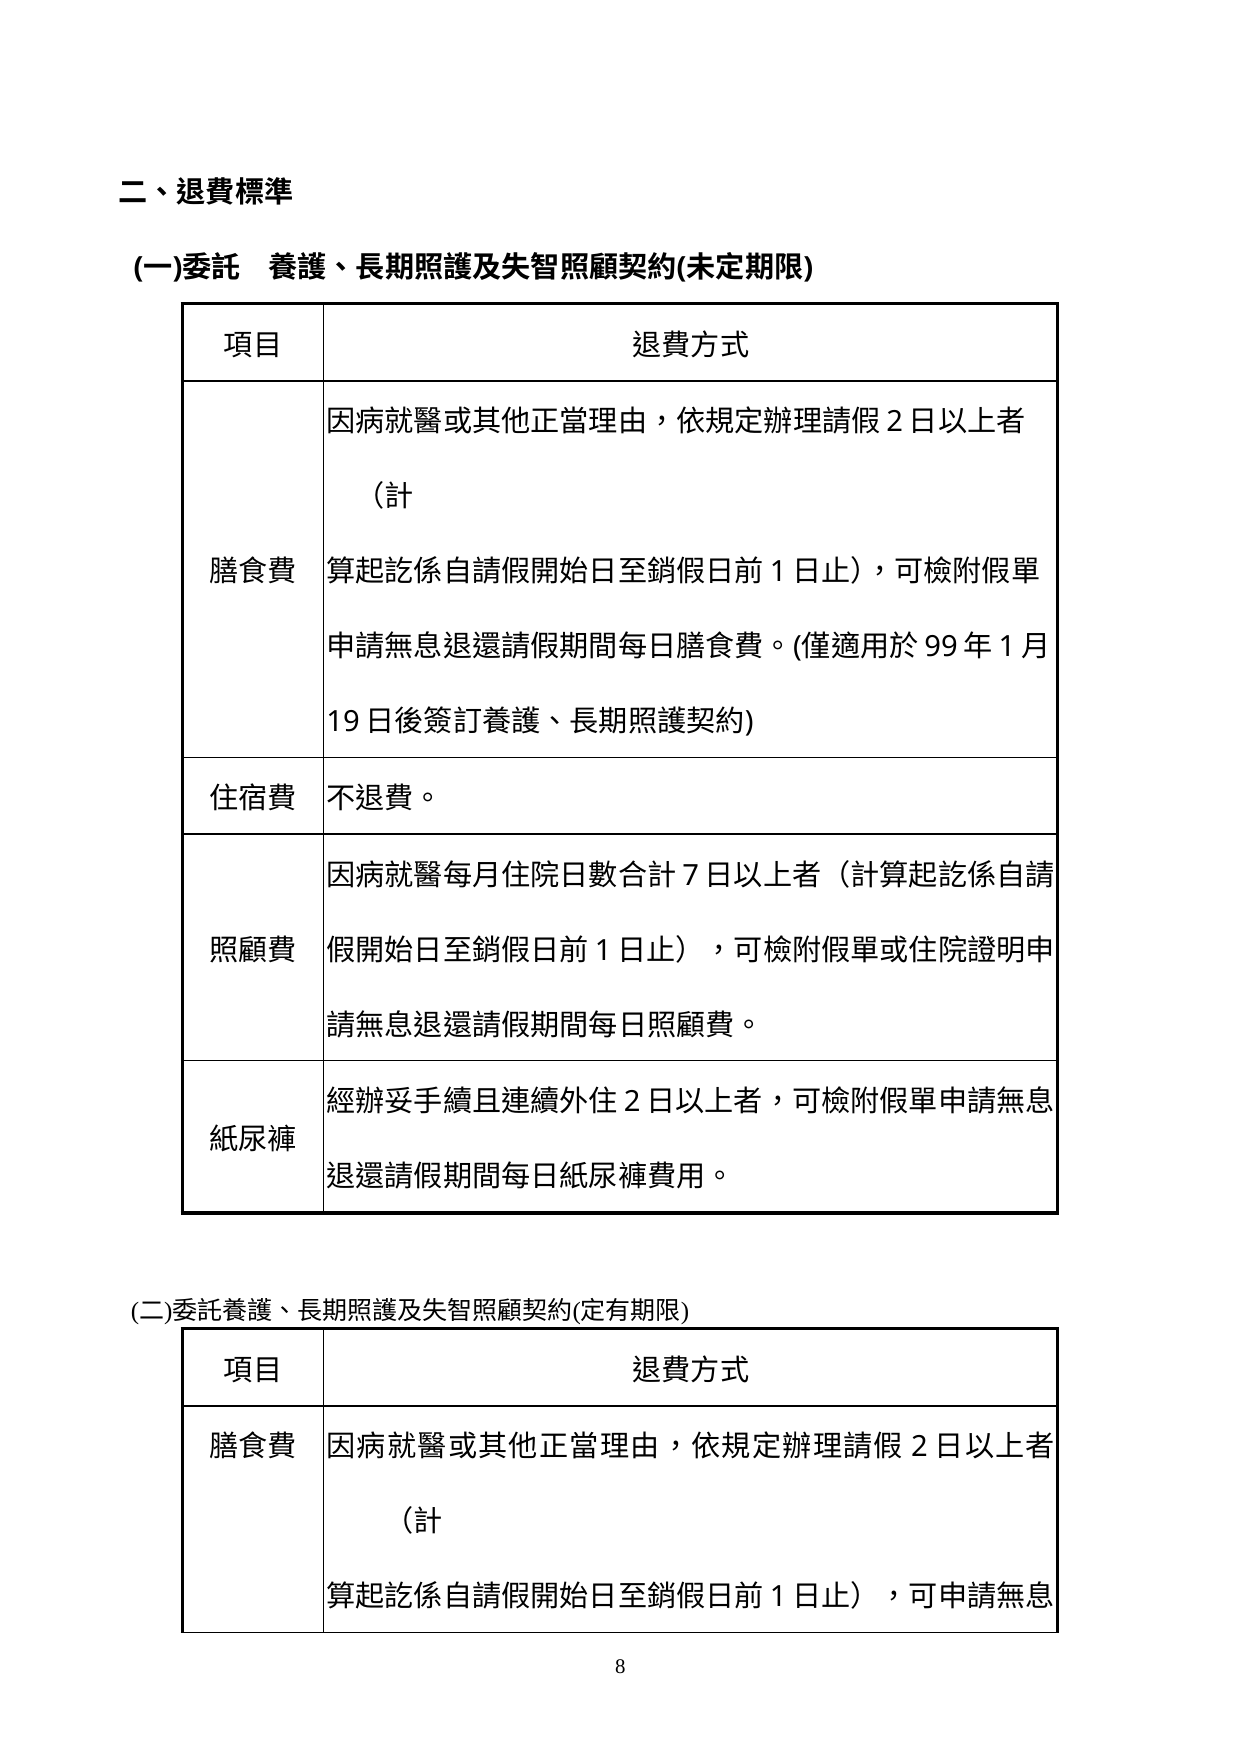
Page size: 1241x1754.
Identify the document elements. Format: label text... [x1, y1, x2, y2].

table_cell 因病就醫每月住院日數合計7日以上者（計算起訖係自請 假開始日至銷假日前1日止），可檢附假單或住院證明申 請無息退還請假期間每日照顧費。 [324, 835, 1056, 1060]
text (二)委託養護、長期照護及失智照顧契約(定有期限) [118, 1289, 1122, 1327]
table_cell 膳食費 [184, 382, 323, 757]
table_cell 住宿費 [184, 758, 323, 833]
table_cell 不退費。 [324, 758, 1056, 833]
table_cell 因病就醫或其他正當理由，依規定辦理請假2日以上者（計 算起訖係自請假開始日至銷假日前1日止），可申請無息 [324, 1407, 1056, 1632]
table_cell 因病就醫或其他正當理由，依規定辦理請假2日以上者（計 算起訖係自請假開始日至銷假日前1日止），可檢附假單 申請無息退還請假期間每日膳食費。(僅適用於99年1月 19日後簽訂養護、長期照護契約) [324, 382, 1056, 757]
text 二、退費標準 [118, 152, 1122, 227]
table_cell 紙尿褲 [184, 1061, 323, 1211]
table_cell 經辦妥手續且連續外住2日以上者，可檢附假單申請無息 退還請假期間每日紙尿褲費用。 [324, 1061, 1056, 1211]
text (一)委託 養護、長期照護及失智照顧契約(未定期限) [118, 227, 1122, 302]
table_header 項目 [184, 305, 323, 380]
table_header 退費方式 [324, 1330, 1056, 1405]
table_header 項目 [184, 1330, 323, 1405]
table_header 退費方式 [324, 305, 1056, 380]
table_cell 膳食費 [184, 1407, 323, 1632]
table_cell 照顧費 [184, 835, 323, 1060]
